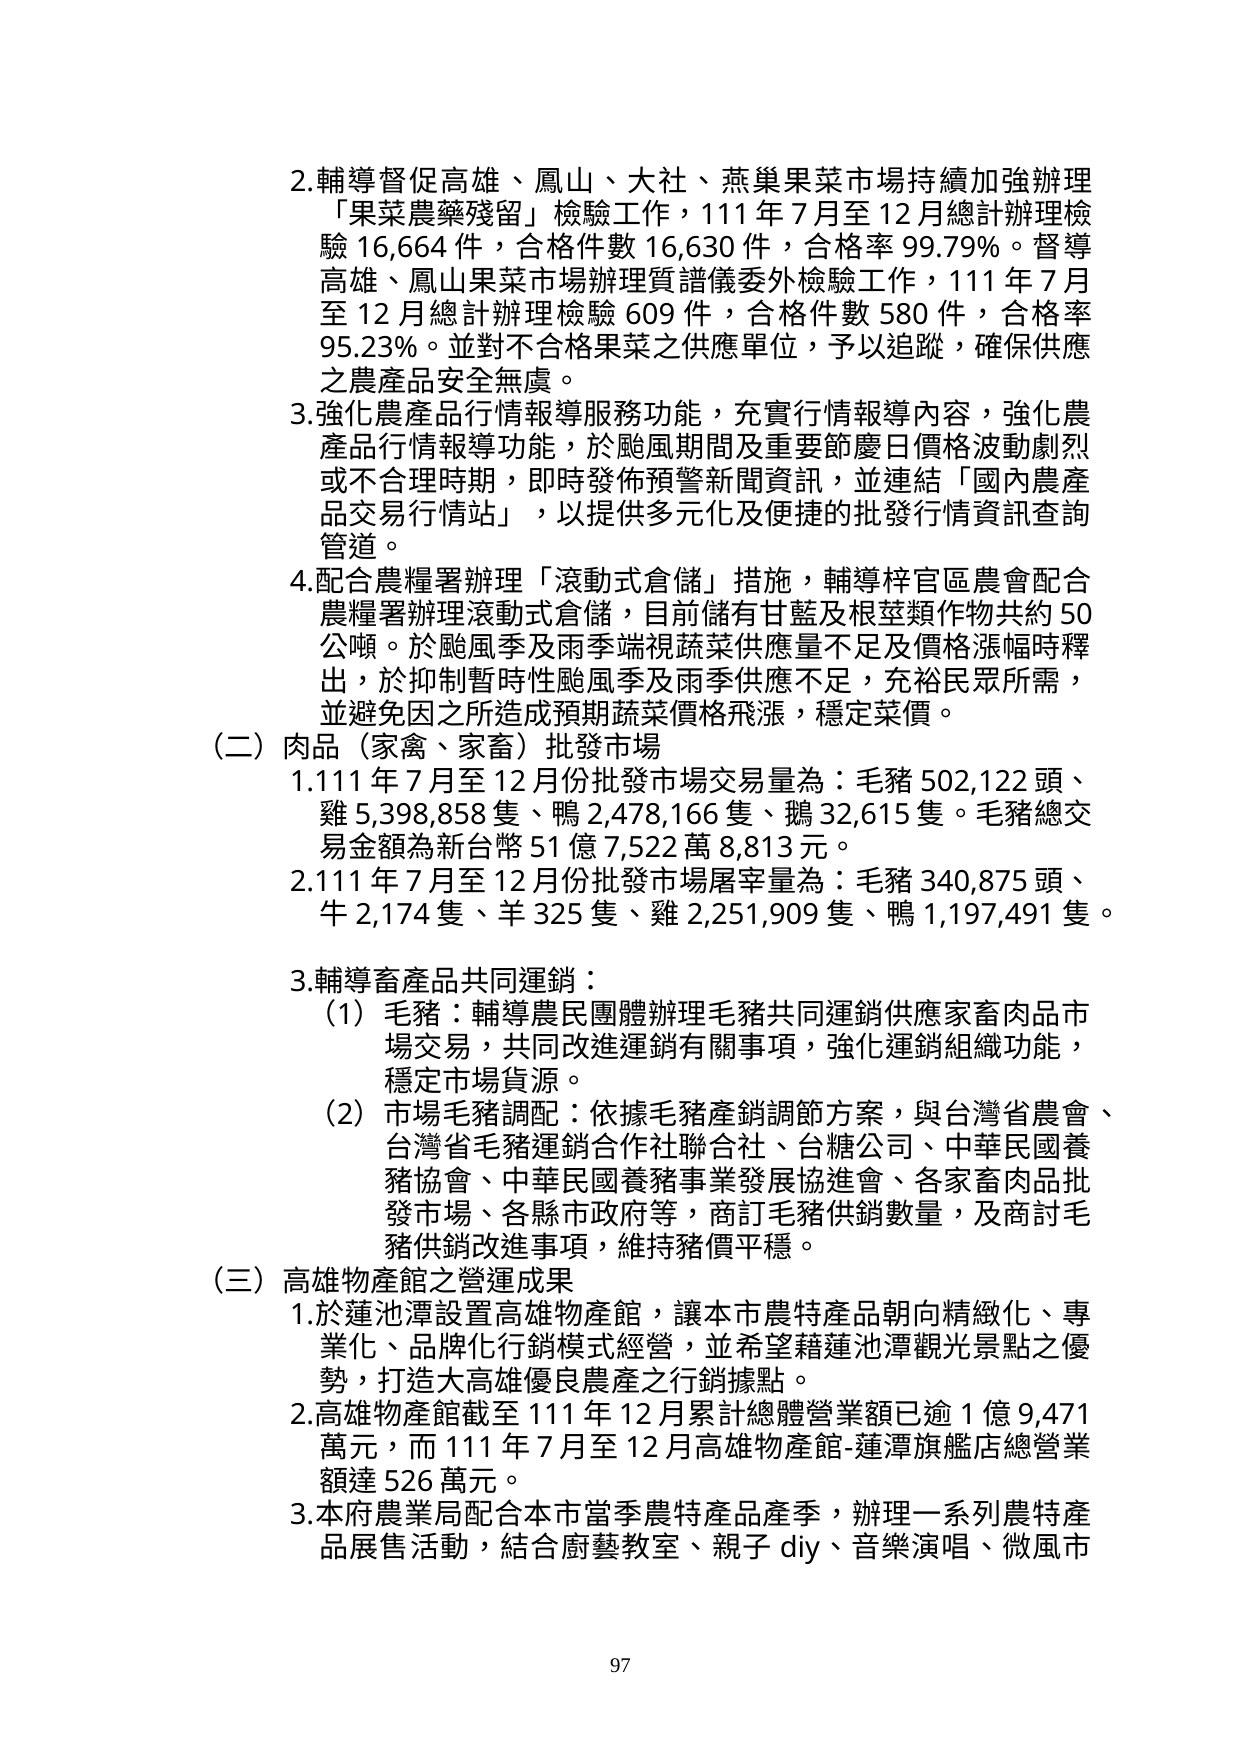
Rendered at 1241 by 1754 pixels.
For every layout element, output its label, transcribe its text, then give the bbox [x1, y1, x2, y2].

text （1）毛豬：輔導農民團體辦理毛豬共同運銷供應家畜肉品市場交易，共同改進運銷有關事項，強化運銷組織功能，穩定市場貨源。 [307, 998, 1092, 1098]
text （2）市場毛豬調配：依據毛豬產銷調節方案，與台灣省農會、台灣省毛豬運銷合作社聯合社、台糖公司、中華民國養豬協會、中華民國養豬事業發展協進會、各家畜肉品批發市場、各縣市政府等，商訂毛豬供銷數量，及商討毛豬供銷改進事項，維持豬價平穩。 [307, 1098, 1092, 1264]
text 3.強化農產品行情報導服務功能，充實行情報導內容，強化農產品行情報導功能，於颱風期間及重要節慶日價格波動劇烈或不合理時期，即時發佈預警新聞資訊，並連結「國內農產品交易行情站」，以提供多元化及便捷的批發行情資訊查詢管道。 [289, 398, 1092, 564]
text 1.111年7月至12月份批發市場交易量為：毛豬502,122頭、雞5,398,858隻、鴨2,478,166隻、鵝32,615隻。毛豬總交易金額為新台幣51億7,522萬8,813元。 [289, 764, 1092, 864]
text （三）高雄物產館之營運成果 [195, 1264, 1092, 1298]
text 2.輔導督促高雄、鳳山、大社、燕巢果菜市場持續加強辦理「果菜農藥殘留」檢驗工作，111年7月至12月總計辦理檢驗16,664件，合格件數16,630件，合格率99.79%。督導高雄、鳳山果菜市場辦理質譜儀委外檢驗工作，111年7月至12月總計辦理檢驗609件，合格件數580件，合格率95.23%。並對不合格果菜之供應單位，予以追蹤，確保供應之農產品安全無虞。 [289, 164, 1092, 398]
text 4.配合農糧署辦理「滾動式倉儲」措施，輔導梓官區農會配合農糧署辦理滾動式倉儲，目前儲有甘藍及根莖類作物共約50公噸。於颱風季及雨季端視蔬菜供應量不足及價格漲幅時釋出，於抑制暫時性颱風季及雨季供應不足，充裕民眾所需，並避免因之所造成預期蔬菜價格飛漲，穩定菜價。 [289, 564, 1092, 731]
text 1.於蓮池潭設置高雄物產館，讓本市農特產品朝向精緻化、專業化、品牌化行銷模式經營，並希望藉蓮池潭觀光景點之優勢，打造大高雄優良農產之行銷據點。 [289, 1298, 1092, 1398]
text 3.輔導畜產品共同運銷： [289, 964, 1092, 998]
text 2.111年7月至12月份批發市場屠宰量為：毛豬340,875頭、牛2,174隻、羊325隻、雞2,251,909隻、鴨1,197,491隻。 [289, 864, 1092, 964]
text 2.高雄物產館截至111年12月累計總體營業額已逾1億9,471萬元，而111年7月至12月高雄物產館-蓮潭旗艦店總營業額達526萬元。 [289, 1398, 1092, 1498]
text 3.本府農業局配合本市當季農特產品產季，辦理一系列農特產品展售活動，結合廚藝教室、親子diy、音樂演唱、微風市 [289, 1498, 1092, 1564]
text （二）肉品（家禽、家畜）批發市場 [195, 731, 1092, 764]
